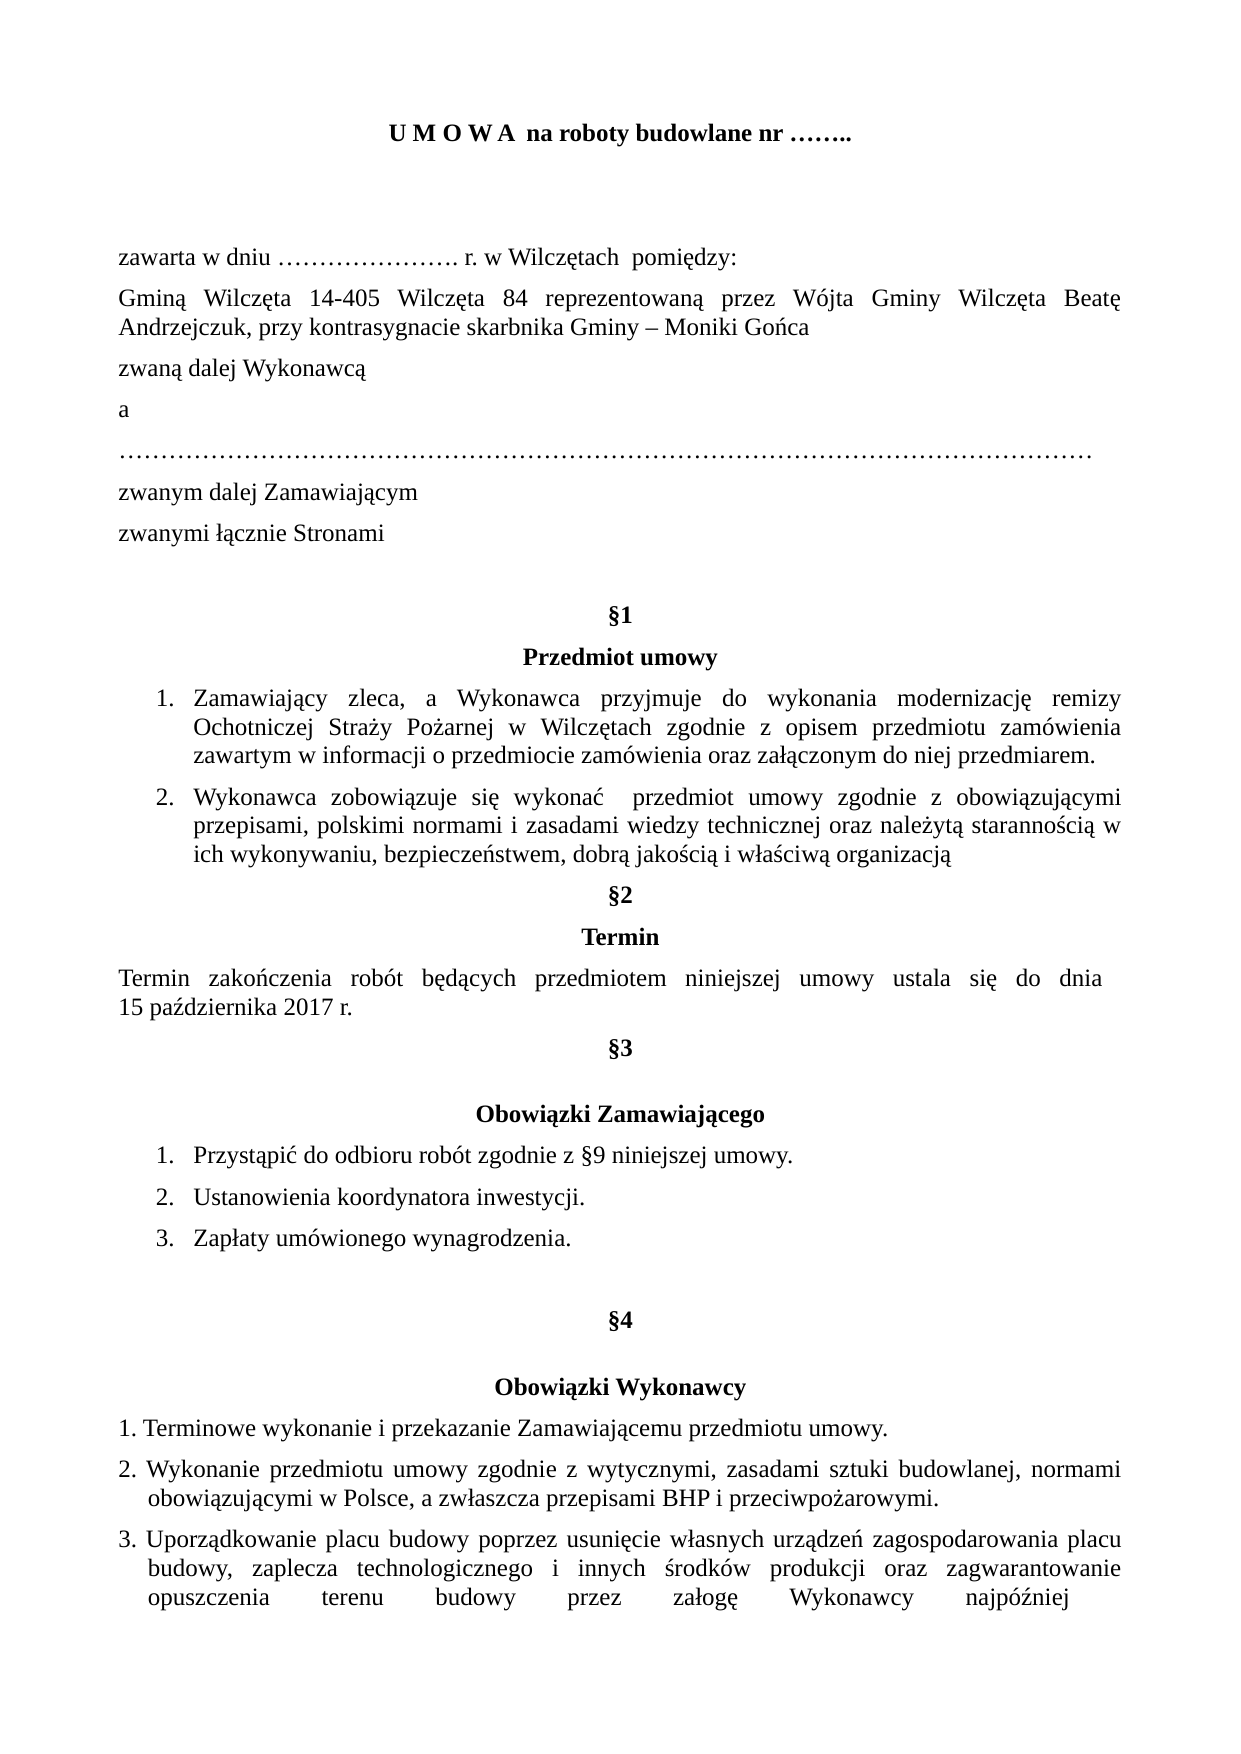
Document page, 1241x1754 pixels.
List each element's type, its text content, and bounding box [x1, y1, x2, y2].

text §1 [118, 601, 1122, 629]
text U M O W A na roboty budowlane nr …….. [118, 118, 1122, 147]
text §2 [118, 881, 1122, 909]
list Zamawiający zleca, a Wykonawca przyjmuje do wykonania modernizację remizy Ochotniczej Straży Pożarnej w Wilczętach zgodnie z opisem przedmiotu zamówienia zawartym w informacji o przedmiocie zamówienia oraz załączonym do niej przedmiarem. [156, 683, 1122, 769]
text Gminą Wilczęta 14-405 Wilczęta 84 reprezentowaną przez Wójta Gminy Wilczęta Beatę Andrzejczuk, przy kontrasygnacie skarbnika Gminy – Moniki Gońca [118, 283, 1122, 341]
list Przystąpić do odbioru robót zgodnie z §9 niniejszej umowy. [156, 1141, 1122, 1169]
list Zapłaty umówionego wynagrodzenia. [156, 1223, 1122, 1252]
text Termin [118, 922, 1122, 951]
text Przedmiot umowy [118, 642, 1122, 671]
list Ustanowienia koordynatora inwestycji. [156, 1182, 1122, 1211]
subtitle Obowiązki Wykonawcy [118, 1372, 1122, 1401]
text 3. Uporządkowanie placu budowy poprzez usunięcie własnych urządzeń zagospodarowania placu budowy, zaplecza technologicznego i innych środków produkcji oraz zagwarantowanie opuszczenia terenu budowy przez załogę Wykonawcy najpóźniej [118, 1524, 1122, 1611]
text zwanymi łącznie Stronami [118, 518, 1122, 547]
text §3 [118, 1033, 1122, 1062]
text §4 [118, 1306, 1122, 1334]
text Termin zakończenia robót będących przedmiotem niniejszej umowy ustala się do dnia 15 października 2017 r. [118, 963, 1122, 1021]
text zwanym dalej Zamawiającym [118, 477, 1122, 506]
text zawarta w dniu …………………. r. w Wilczętach pomiędzy: [118, 242, 1122, 271]
text 1. Terminowe wykonanie i przekazanie Zamawiającemu przedmiotu umowy. [118, 1413, 1122, 1442]
subtitle Obowiązki Zamawiającego [118, 1099, 1122, 1128]
text a [118, 394, 1122, 423]
text ……………………………………………………………………………………………………… [118, 436, 1122, 464]
list Wykonawca zobowiązuje się wykonać przedmiot umowy zgodnie z obowiązującymi przepisami, polskimi normami i zasadami wiedzy technicznej oraz należytą starannością w ich wykonywaniu, bezpieczeństwem, dobrą jakością i właściwą organizacją [156, 782, 1122, 868]
text 2. Wykonanie przedmiotu umowy zgodnie z wytycznymi, zasadami sztuki budowlanej, normami obowiązującymi w Polsce, a zwłaszcza przepisami BHP i przeciwpożarowymi. [118, 1454, 1122, 1512]
text zwaną dalej Wykonawcą [118, 353, 1122, 382]
